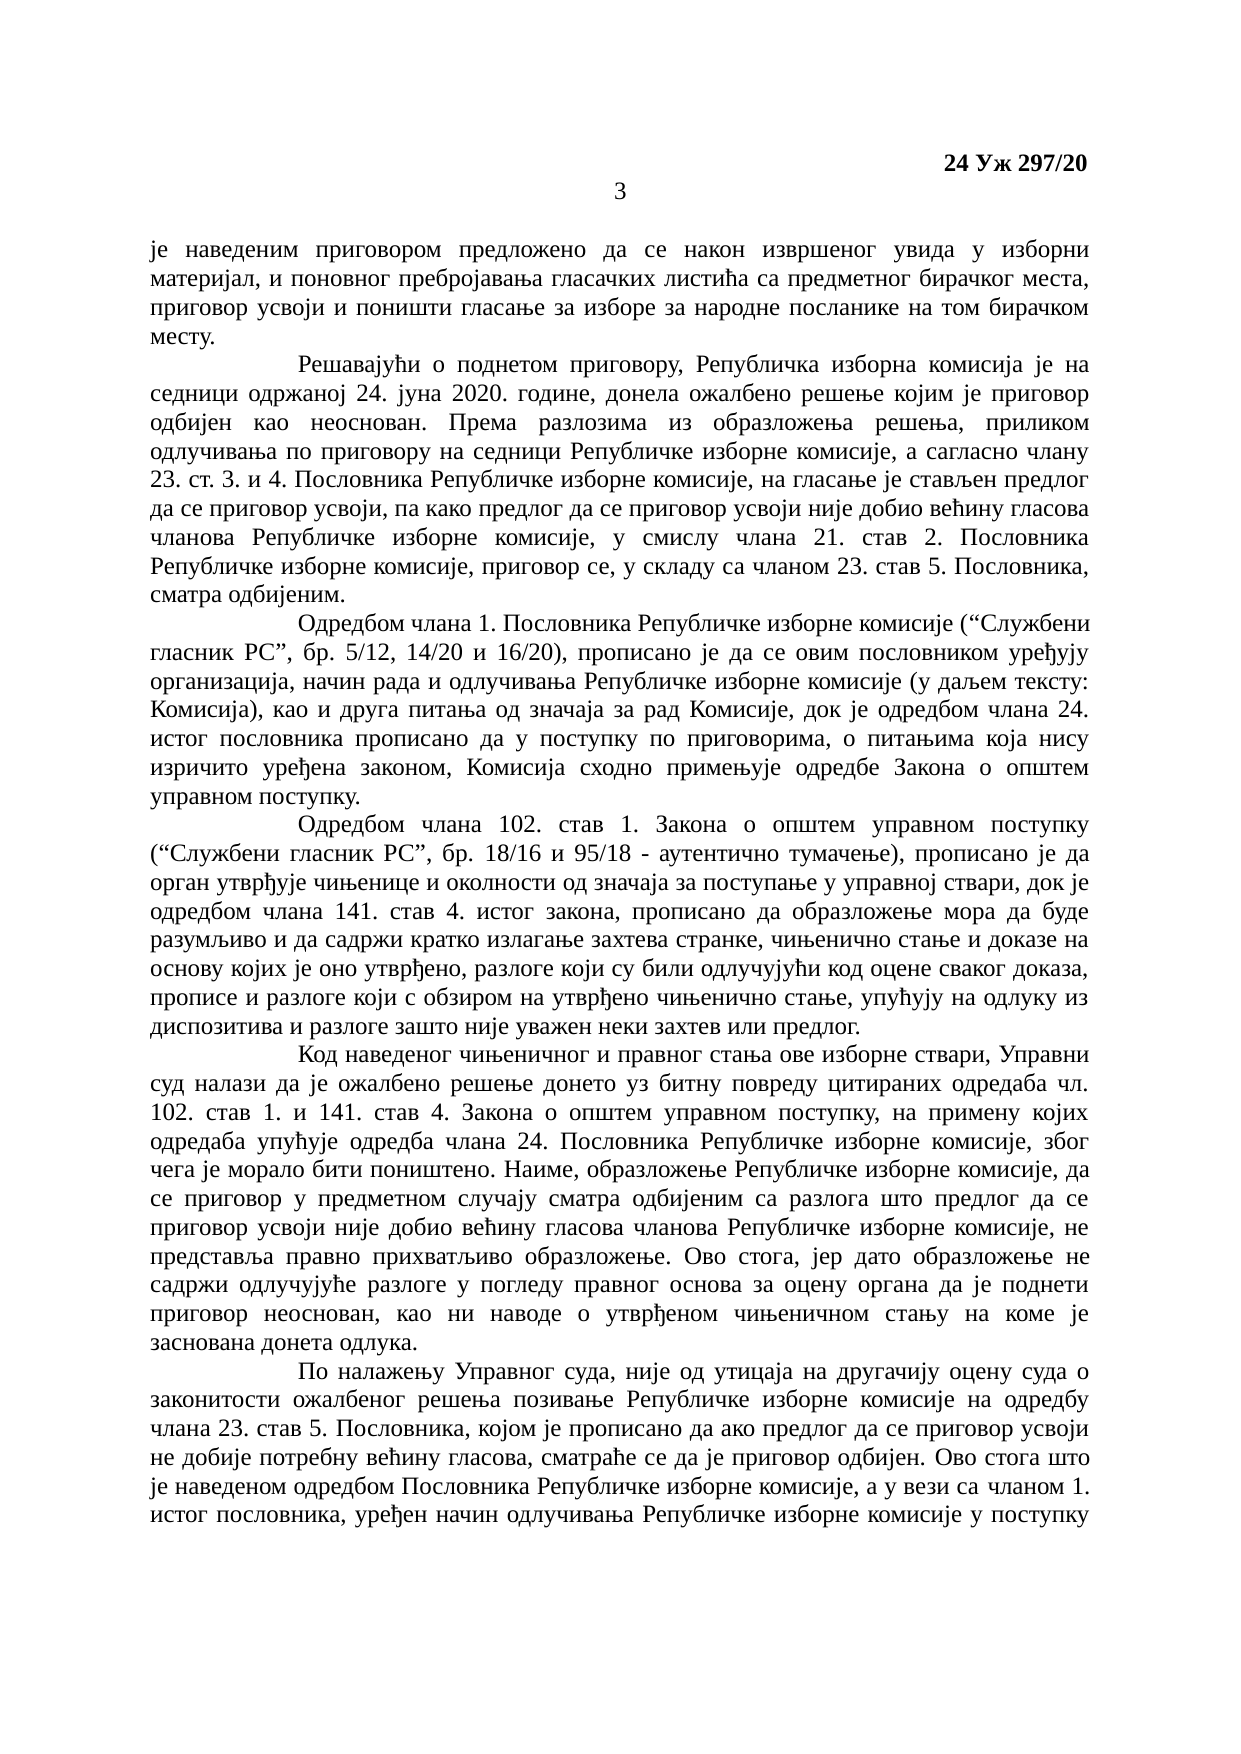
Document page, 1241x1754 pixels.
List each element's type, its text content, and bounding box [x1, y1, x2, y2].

text Одредбом члана 102. став 1. Закона о општем управном поступку (“Службени гласник РС”, бр. 18/16 и 95/18 - аутентично тумачење), прописано је да орган утврђује чињенице и околности од значаја за поступање у управној ствари, док је одредбом члана 141. став 4. истог закона, прописано да образложење мора да буде разумљиво и да садржи кратко излагање захтева странке, чињенично стање и доказе на основу којих је оно утврђено, разлоге који су били одлучујући код оцене сваког доказа, прописе и разлоге који с обзиром на утврђено чињенично стање, упућују на одлуку из диспозитива и разлоге зашто није уважен неки захтев или предлог. [150, 809, 1090, 1039]
text Код наведеног чињеничног и правног стања ове изборне ствари, Управни суд налази да је ожалбено решење донето уз битну повреду цитираних одредаба чл. 102. став 1. и 141. став 4. Закона о општем управном поступку, на примену којих одредаба упућује одредба члана 24. Пословника Републичке изборне комисије, због чега је морало бити поништено. Наиме, образложење Републичке изборне комисије, да се приговор у предметном случају сматра одбијеним са разлога што предлог да се приговор усвоји није добио већину гласова чланова Републичке изборне комисије, не представља правно прихватљиво образложење. Ово стога, јер дато образложење не садржи одлучујуће разлоге у погледу правног основа за оцену органа да је поднети приговор неоснован, као ни наводе о утврђеном чињеничном стању на коме је заснована донета одлука. [150, 1039, 1090, 1356]
text По налажењу Управног суда, није од утицаја на другачију оцену суда о законитости ожалбеног решења позивање Републичке изборне комисије на одредбу члана 23. став 5. Пословника, којом је прописано да ако предлог да се приговор усвоји не добије потребну већину гласова, сматраће се да је приговор одбијен. Ово стога што је наведеном одредбом Пословника Републичке изборне комисије, а у вези са чланом 1. истог пословника, уређен начин одлучивања Републичке изборне комисије у поступку [150, 1356, 1090, 1528]
text Решавајући о поднетом приговору, Републичка изборна комисија је на седници одржаној 24. јуна 2020. године, донела ожалбено решење којим је приговор одбијен као неоснован. Према разлозима из образложења решења, приликом одлучивања по приговору на седници Републичке изборне комисије, а сагласно члану 23. ст. 3. и 4. Пословника Републичке изборне комисије, на гласање је стављен предлог да се приговор усвоји, па како предлог да се приговор усвоји није добио већину гласова чланова Републичке изборне комисије, у смислу члана 21. став 2. Пословника Републичке изборне комисије, приговор се, у складу са чланом 23. став 5. Пословника, сматра одбијеним. [150, 349, 1090, 608]
text је наведеним приговором предложено да се након извршеног увида у изборни материјал, и поновног пребројавања гласачких листића са предметног бирачког места, приговор усвоји и поништи гласање за изборе за народне посланике на том бирачком месту. [150, 234, 1090, 349]
text Одредбом члана 1. Пословника Републичке изборне комисије (“Службени гласник РС”, бр. 5/12, 14/20 и 16/20), прописано је да се овим пословником уређују организација, начин рада и одлучивања Републичке изборне комисије (у даљем тексту: Комисија), као и друга питања од значаја за рад Комисије, док је одредбом члана 24. истог пословника прописано да у поступку по приговорима, о питањима која нису изричито уређена законом, Комисија сходно примењује одредбе Закона о општем управном поступку. [150, 608, 1090, 809]
